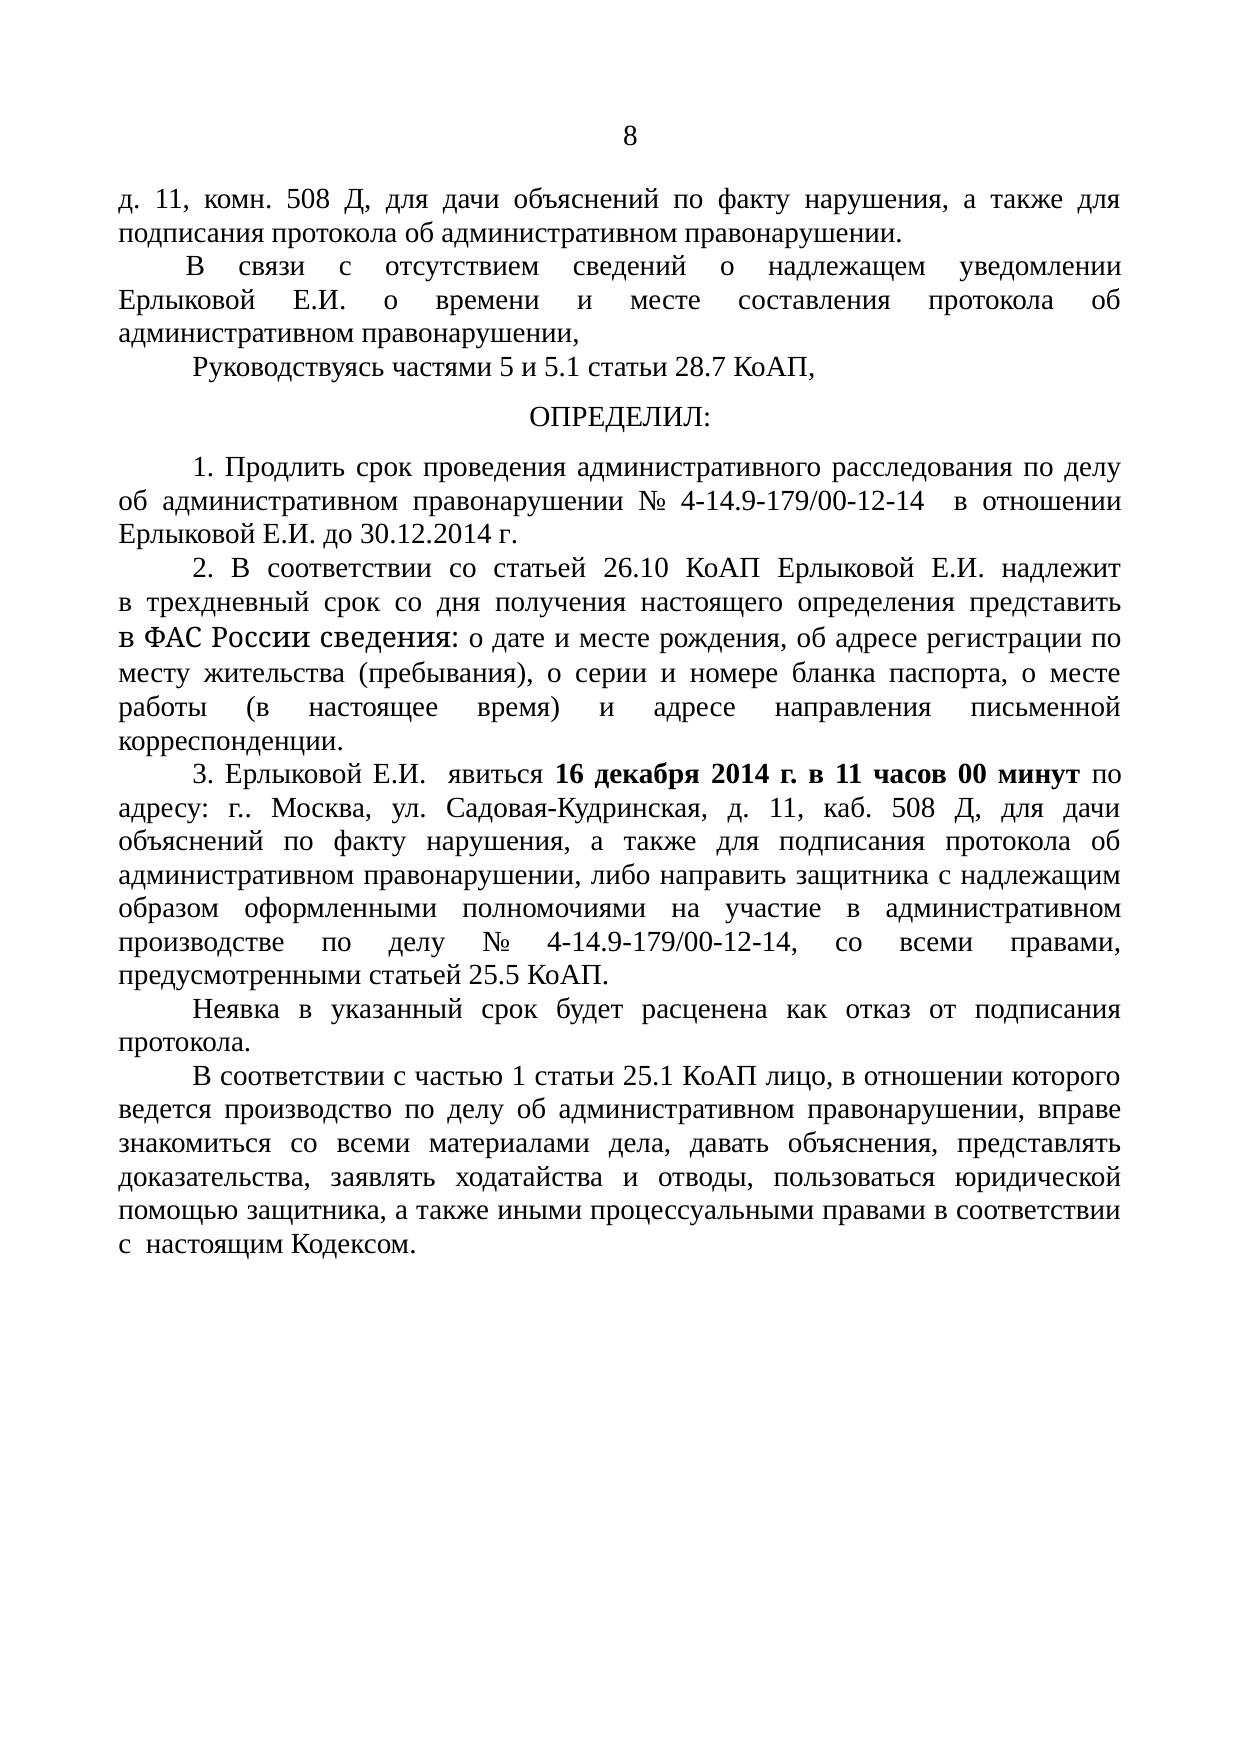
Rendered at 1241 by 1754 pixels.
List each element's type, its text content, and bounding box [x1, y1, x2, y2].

text В связи с отсутствием сведений о надлежащем уведомлении Ерлыковой Е.И. о времени и месте составления протокола об административном правонарушении, [118, 248, 1122, 349]
text 3. Ерлыковой Е.И. явиться 16 декабря 2014 г. в 11 часов 00 минут по адресу: г.. Москва, ул. Садовая-Кудринская, д. 11, каб. 508 Д, для дачи объяснений по факту нарушения, а также для подписания протокола об административном правонарушении, либо направить защитника с надлежащим образом оформленными полномочиями на участие в административном производстве по делу № 4-14.9-179/00-12-14, со всеми правами, предусмотренными статьей 25.5 КоАП. [118, 756, 1122, 991]
text Неявка в указанный срок будет расценена как отказ от подписания протокола. [118, 991, 1122, 1058]
text В соответствии с частью 1 статьи 25.1 КоАП лицо, в отношении которого ведется производство по делу об административном правонарушении, вправе знакомиться со всеми материалами дела, давать объяснения, представлять доказательства, заявлять ходатайства и отводы, пользоваться юридической помощью защитника, а также иными процессуальными правами в соответствии с настоящим Кодексом. [118, 1058, 1122, 1259]
text 1. Продлить срок проведения административного расследования по делу об административном правонарушении № 4-14.9-179/00-12-14 в отношении Ерлыковой Е.И. до 30.12.2014 г. [118, 449, 1122, 550]
text 2. В соответствии со статьей 26.10 КоАП Ерлыковой Е.И. надлежит в трехдневный срок со дня получения настоящего определения представить в ФАС России сведения: о дате и месте рождения, об адресе регистрации по месту жительства (пребывания), о серии и номере бланка паспорта, о месте работы (в настоящее время) и адресе направления письменной корреспонденции. [118, 550, 1122, 756]
text д. 11, комн. 508 Д, для дачи объяснений по факту нарушения, а также для подписания протокола об административном правонарушении. [118, 181, 1122, 248]
text Руководствуясь частями 5 и 5.1 статьи 28.7 КоАП, [118, 349, 1122, 382]
text ОПРЕДЕЛИЛ: [118, 399, 1122, 433]
